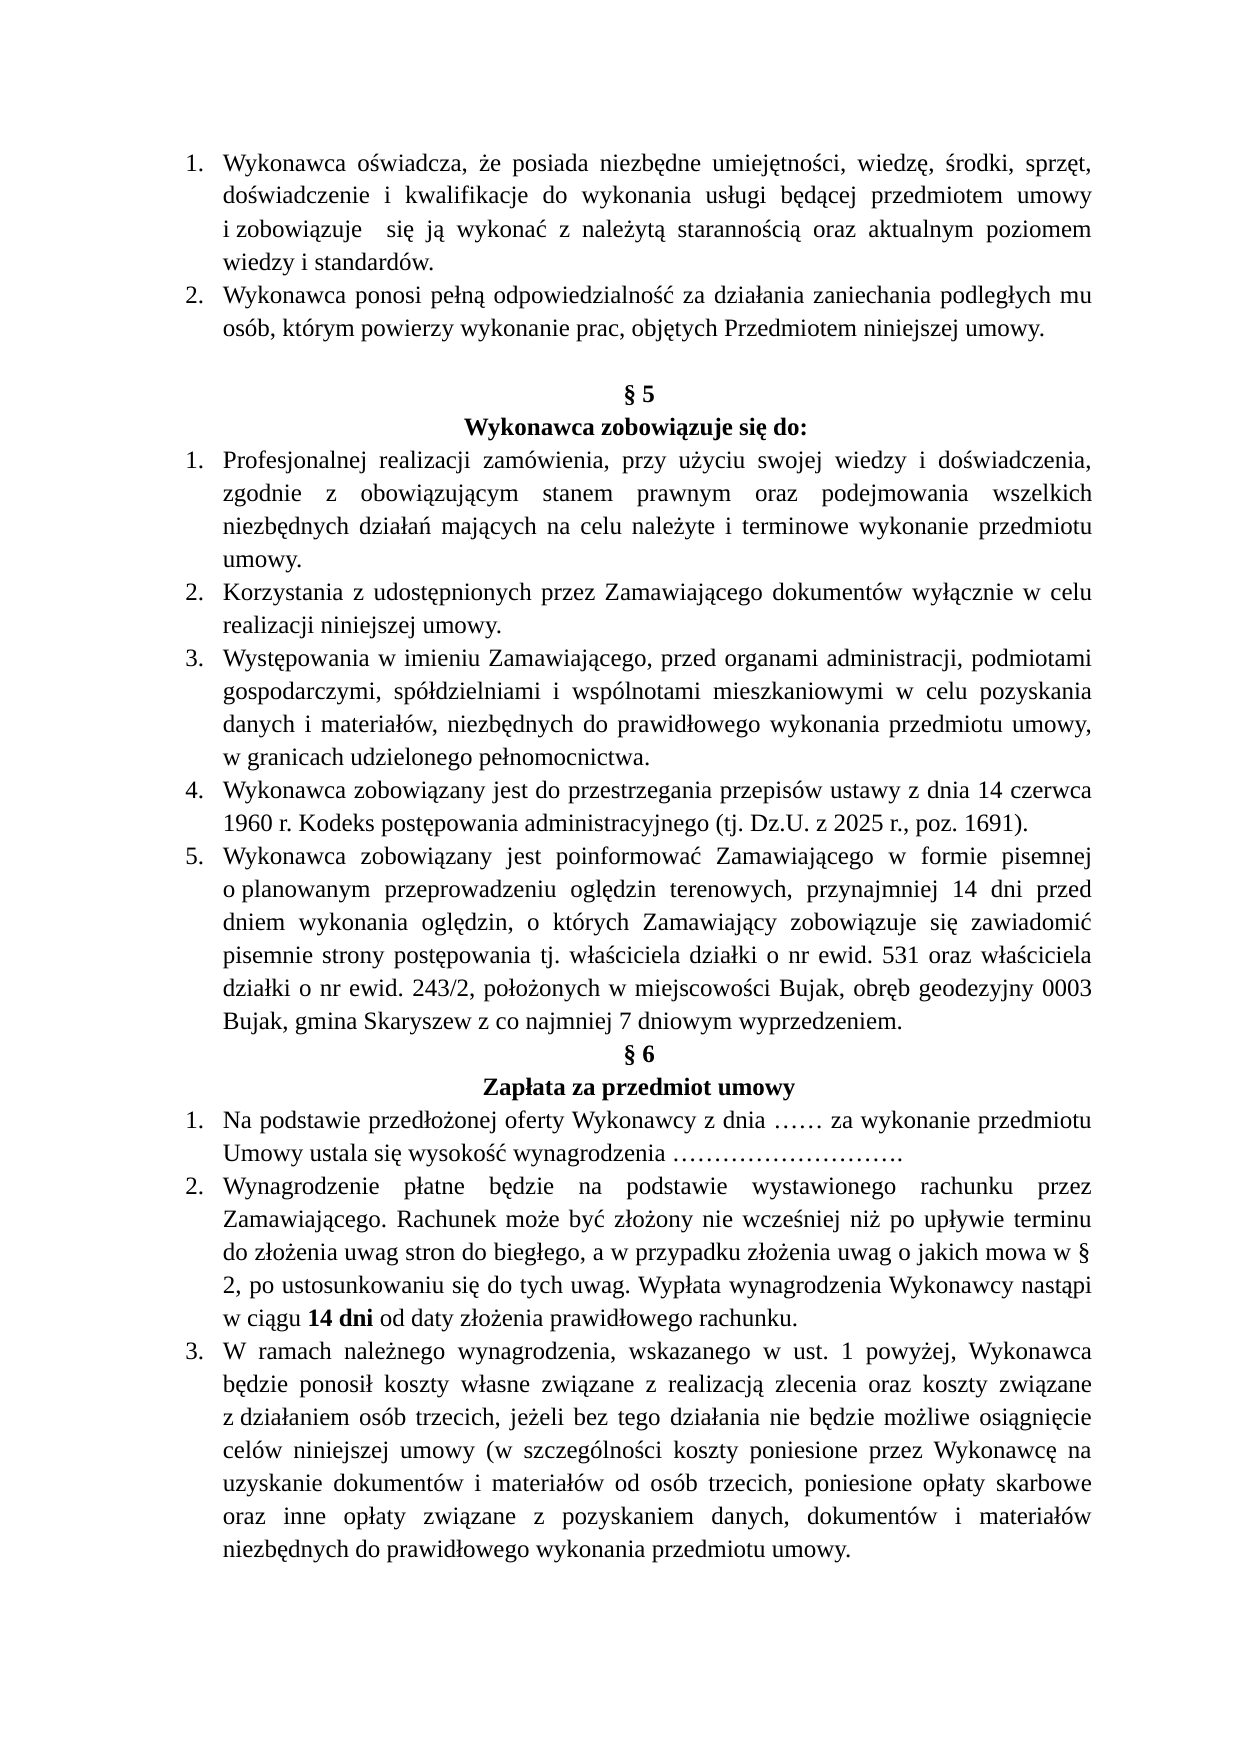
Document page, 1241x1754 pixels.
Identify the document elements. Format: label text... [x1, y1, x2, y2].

text Zapłata za przedmiot umowy [185, 1072, 1093, 1101]
text § 6 [185, 1039, 1093, 1068]
text Wykonawca zobowiązuje się do: [185, 412, 1093, 441]
list Na podstawie przedłożonej oferty Wykonawcy z dnia …… za wykonanie przedmiotu Umowy ustala się wysokość wynagrodzenia ………………………. [185, 1105, 1093, 1167]
list Profesjonalnej realizacji zamówienia, przy użyciu swojej wiedzy i doświadczenia, zgodnie z obowiązującym stanem prawnym oraz podejmowania wszelkich niezbędnych działań mających na celu należyte i terminowe wykonanie przedmiotu umowy. [185, 445, 1093, 573]
text § 5 [185, 379, 1093, 407]
list Wynagrodzenie płatne będzie na podstawie wystawionego rachunku przez Zamawiającego. Rachunek może być złożony nie wcześniej niż po upływie terminu do złożenia uwag stron do biegłego, a w przypadku złożenia uwag o jakich mowa w § 2, po ustosunkowaniu się do tych uwag. Wypłata wynagrodzenia Wykonawcy nastąpi w ciągu 14 dni od daty złożenia prawidłowego rachunku. [185, 1171, 1093, 1332]
list Korzystania z udostępnionych przez Zamawiającego dokumentów wyłącznie w celu realizacji niniejszej umowy. [185, 577, 1093, 639]
list Wykonawca oświadcza, że posiada niezbędne umiejętności, wiedzę, środki, sprzęt, doświadczenie i kwalifikacje do wykonania usługi będącej przedmiotem umowy i zobowiązuje się ją wykonać z należytą starannością oraz aktualnym poziomem wiedzy i standardów. [185, 148, 1093, 275]
list Występowania w imieniu Zamawiającego, przed organami administracji, podmiotami gospodarczymi, spółdzielniami i wspólnotami mieszkaniowymi w celu pozyskania danych i materiałów, niezbędnych do prawidłowego wykonania przedmiotu umowy, w granicach udzielonego pełnomocnictwa. [185, 643, 1093, 771]
list Wykonawca ponosi pełną odpowiedzialność za działania zaniechania podległych mu osób, którym powierzy wykonanie prac, objętych Przedmiotem niniejszej umowy. [185, 280, 1093, 341]
list W ramach należnego wynagrodzenia, wskazanego w ust. 1 powyżej, Wykonawca będzie ponosił koszty własne związane z realizacją zlecenia oraz koszty związane z działaniem osób trzecich, jeżeli bez tego działania nie będzie możliwe osiągnięcie celów niniejszej umowy (w szczególności koszty poniesione przez Wykonawcę na uzyskanie dokumentów i materiałów od osób trzecich, poniesione opłaty skarbowe oraz inne opłaty związane z pozyskaniem danych, dokumentów i materiałów niezbędnych do prawidłowego wykonania przedmiotu umowy. [185, 1336, 1093, 1563]
list Wykonawca zobowiązany jest do przestrzegania przepisów ustawy z dnia 14 czerwca 1960 r. Kodeks postępowania administracyjnego (tj. Dz.U. z 2025 r., poz. 1691). [185, 775, 1093, 837]
list Wykonawca zobowiązany jest poinformować Zamawiającego w formie pisemnej o planowanym przeprowadzeniu oględzin terenowych, przynajmniej 14 dni przed dniem wykonania oględzin, o których Zamawiający zobowiązuje się zawiadomić pisemnie strony postępowania tj. właściciela działki o nr ewid. 531 oraz właściciela działki o nr ewid. 243/2, położonych w miejscowości Bujak, obręb geodezyjny 0003 Bujak, gmina Skaryszew z co najmniej 7 dniowym wyprzedzeniem. [185, 841, 1093, 1035]
